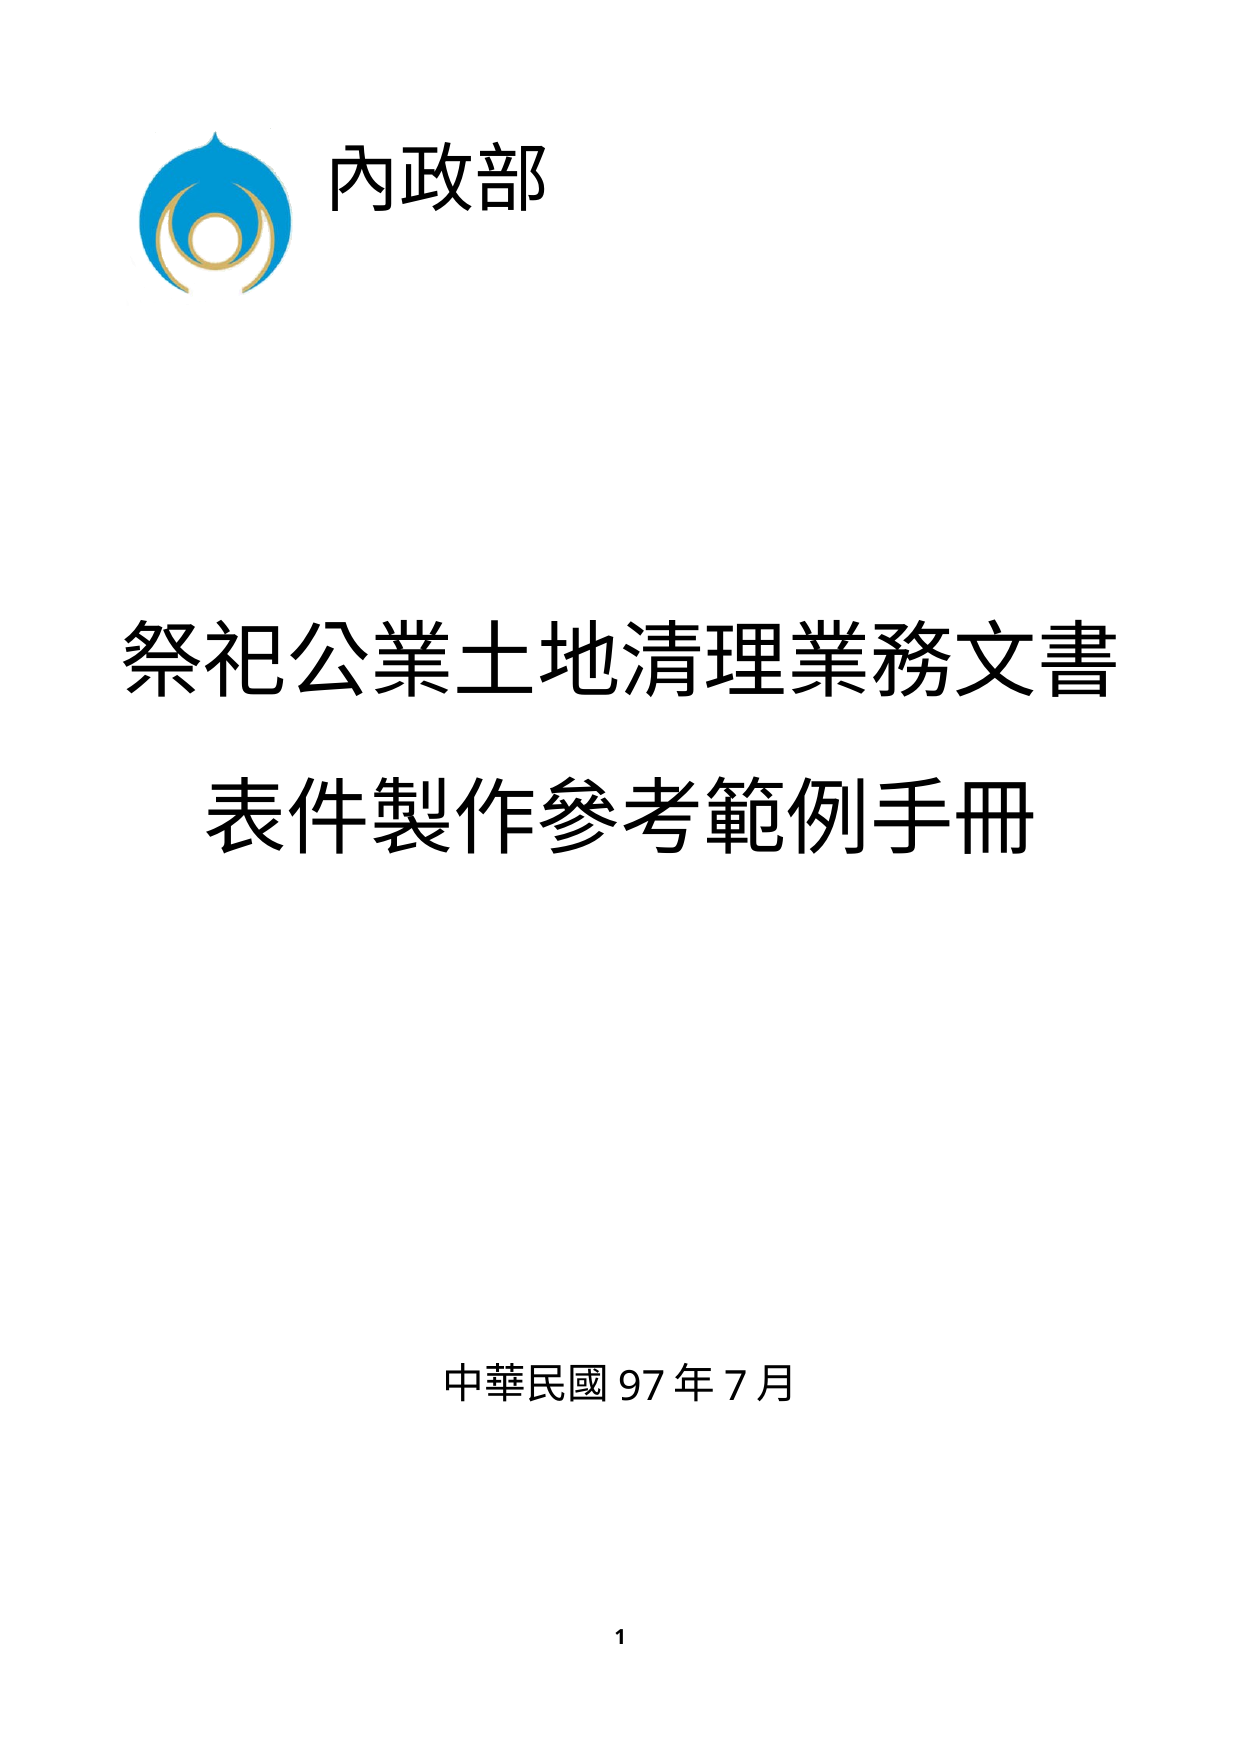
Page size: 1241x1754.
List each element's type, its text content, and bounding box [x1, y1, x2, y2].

text 內政部 [117, 118, 1122, 310]
text 祭祀公業土地清理業務文書表件製作參考範例手冊 [117, 594, 1122, 907]
text 中華民國97年7月 [118, 1350, 1122, 1447]
picture [117, 123, 324, 306]
